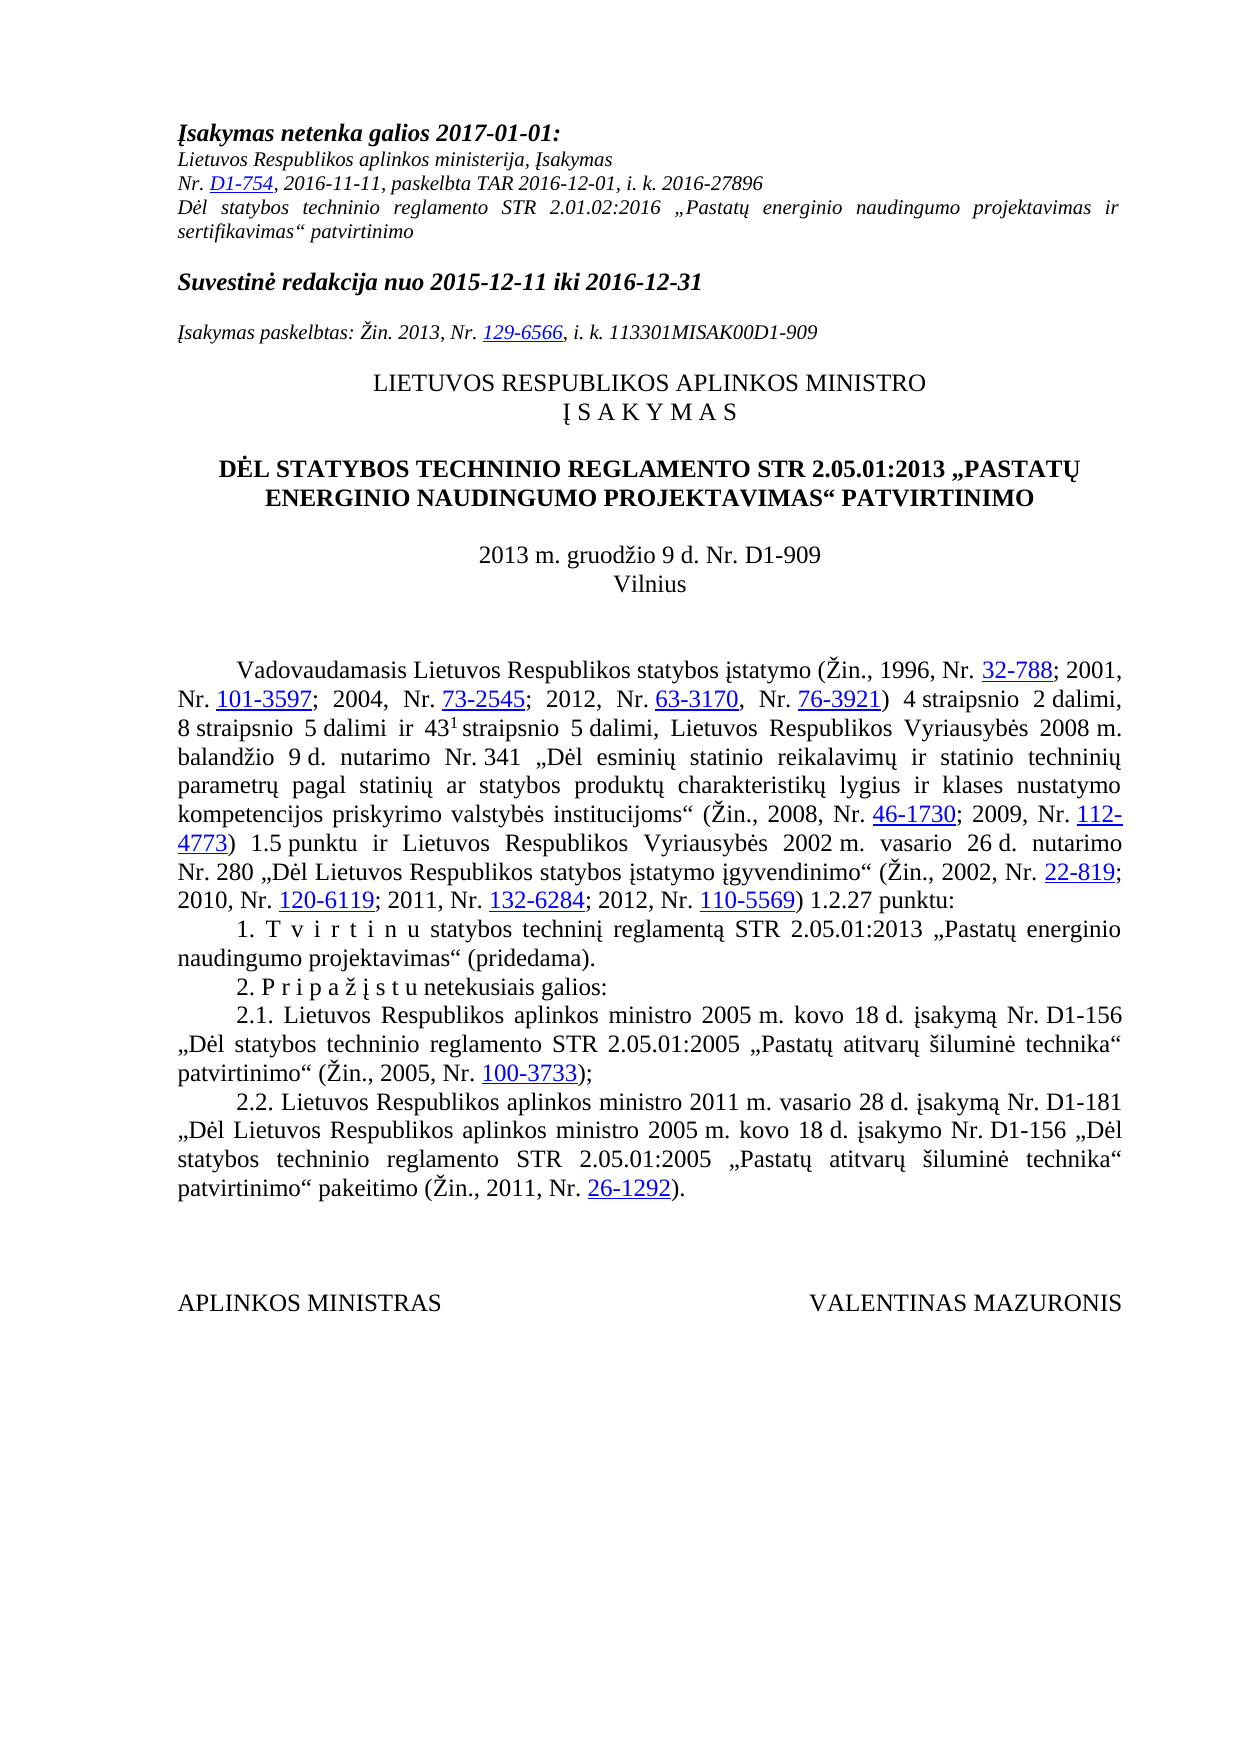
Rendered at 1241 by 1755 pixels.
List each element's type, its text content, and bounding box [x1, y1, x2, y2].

text 2013 m. gruodžio 9 d. Nr. D1-909 [177, 541, 1122, 569]
text Lietuvos Respublikos aplinkos ministerija, Įsakymas [177, 147, 1122, 171]
text DĖL STATYBOS TECHNINIO REGLAMENTO STR 2.05.01:2013 „pastatų energinio naudingumo projektavimas“ PATVIRTINIMO [177, 454, 1122, 512]
text 2.2. Lietuvos Respublikos aplinkos ministro 2011 m. vasario 28 d. įsakymą Nr. D1-181 „Dėl Lietuvos Respublikos aplinkos ministro 2005 m. kovo 18 d. įsakymo Nr. D1-156 „Dėl statybos techninio reglamento STR 2.05.01:2005 „Pastatų atitvarų šiluminė technika“ patvirtinimo“ pakeitimo (Žin., 2011, Nr. 26-1292). [177, 1087, 1122, 1202]
text Dėl statybos techninio reglamento STR 2.01.02:2016 „Pastatų energinio naudingumo projektavimas ir sertifikavimas“ patvirtinimo [177, 195, 1122, 243]
text Įsakymas paskelbtas: Žin. 2013, Nr. 129-6566, i. k. 113301MISAK00D1-909 [177, 320, 1122, 344]
text Vadovaudamasis Lietuvos Respublikos statybos įstatymo (Žin., 1996, Nr. 32-788; 2001, Nr. 101-3597; 2004, Nr. 73-2545; 2012, Nr. 63-3170, Nr. 76-3921) 4 straipsnio 2 dalimi, 8 straipsnio 5 dalimi ir 431 straipsnio 5 dalimi, Lietuvos Respublikos Vyriausybės 2008 m. balandžio 9 d. nutarimo Nr. 341 „Dėl esminių statinio reikalavimų ir statinio techninių parametrų pagal statinių ar statybos produktų charakteristikų lygius ir klases nustatymo kompetencijos priskyrimo valstybės institucijoms“ (Žin., 2008, Nr. 46-1730; 2009, Nr. 112-4773) 1.5 punktu ir Lietuvos Respublikos Vyriausybės 2002 m. vasario 26 d. nutarimo Nr. 280 „Dėl Lietuvos Respublikos statybos įstatymo įgyvendinimo“ (Žin., 2002, Nr. 22-819; 2010, Nr. 120-6119; 2011, Nr. 132-6284; 2012, Nr. 110-5569) 1.2.27 punktu: [177, 656, 1122, 914]
text 2. P r i p a ž į s t u netekusiais galios: [177, 972, 1122, 1001]
text LIETUVOS RESPUBLIKOS APLINKOS MINISTRO [177, 368, 1122, 397]
text Vilnius [177, 569, 1122, 598]
text 1. T v i r t i n u statybos techninį reglamentą STR 2.05.01:2013 „Pastatų energinio naudingumo projektavimas“ (pridedama). [177, 914, 1122, 972]
text Nr. D1-754, 2016-11-11, paskelbta TAR 2016-12-01, i. k. 2016-27896 [177, 171, 1122, 195]
text Į S A K Y M A S [177, 397, 1122, 426]
text Aplinkos ministras Valentinas Mazuronis [177, 1288, 1122, 1317]
text Suvestinė redakcija nuo 2015-12-11 iki 2016-12-31 [177, 267, 1122, 296]
text 2.1. Lietuvos Respublikos aplinkos ministro 2005 m. kovo 18 d. įsakymą Nr. D1-156 „Dėl statybos techninio reglamento STR 2.05.01:2005 „Pastatų atitvarų šiluminė technika“ patvirtinimo“ (Žin., 2005, Nr. 100-3733); [177, 1001, 1122, 1087]
text Įsakymas netenka galios 2017-01-01: [177, 118, 1122, 147]
